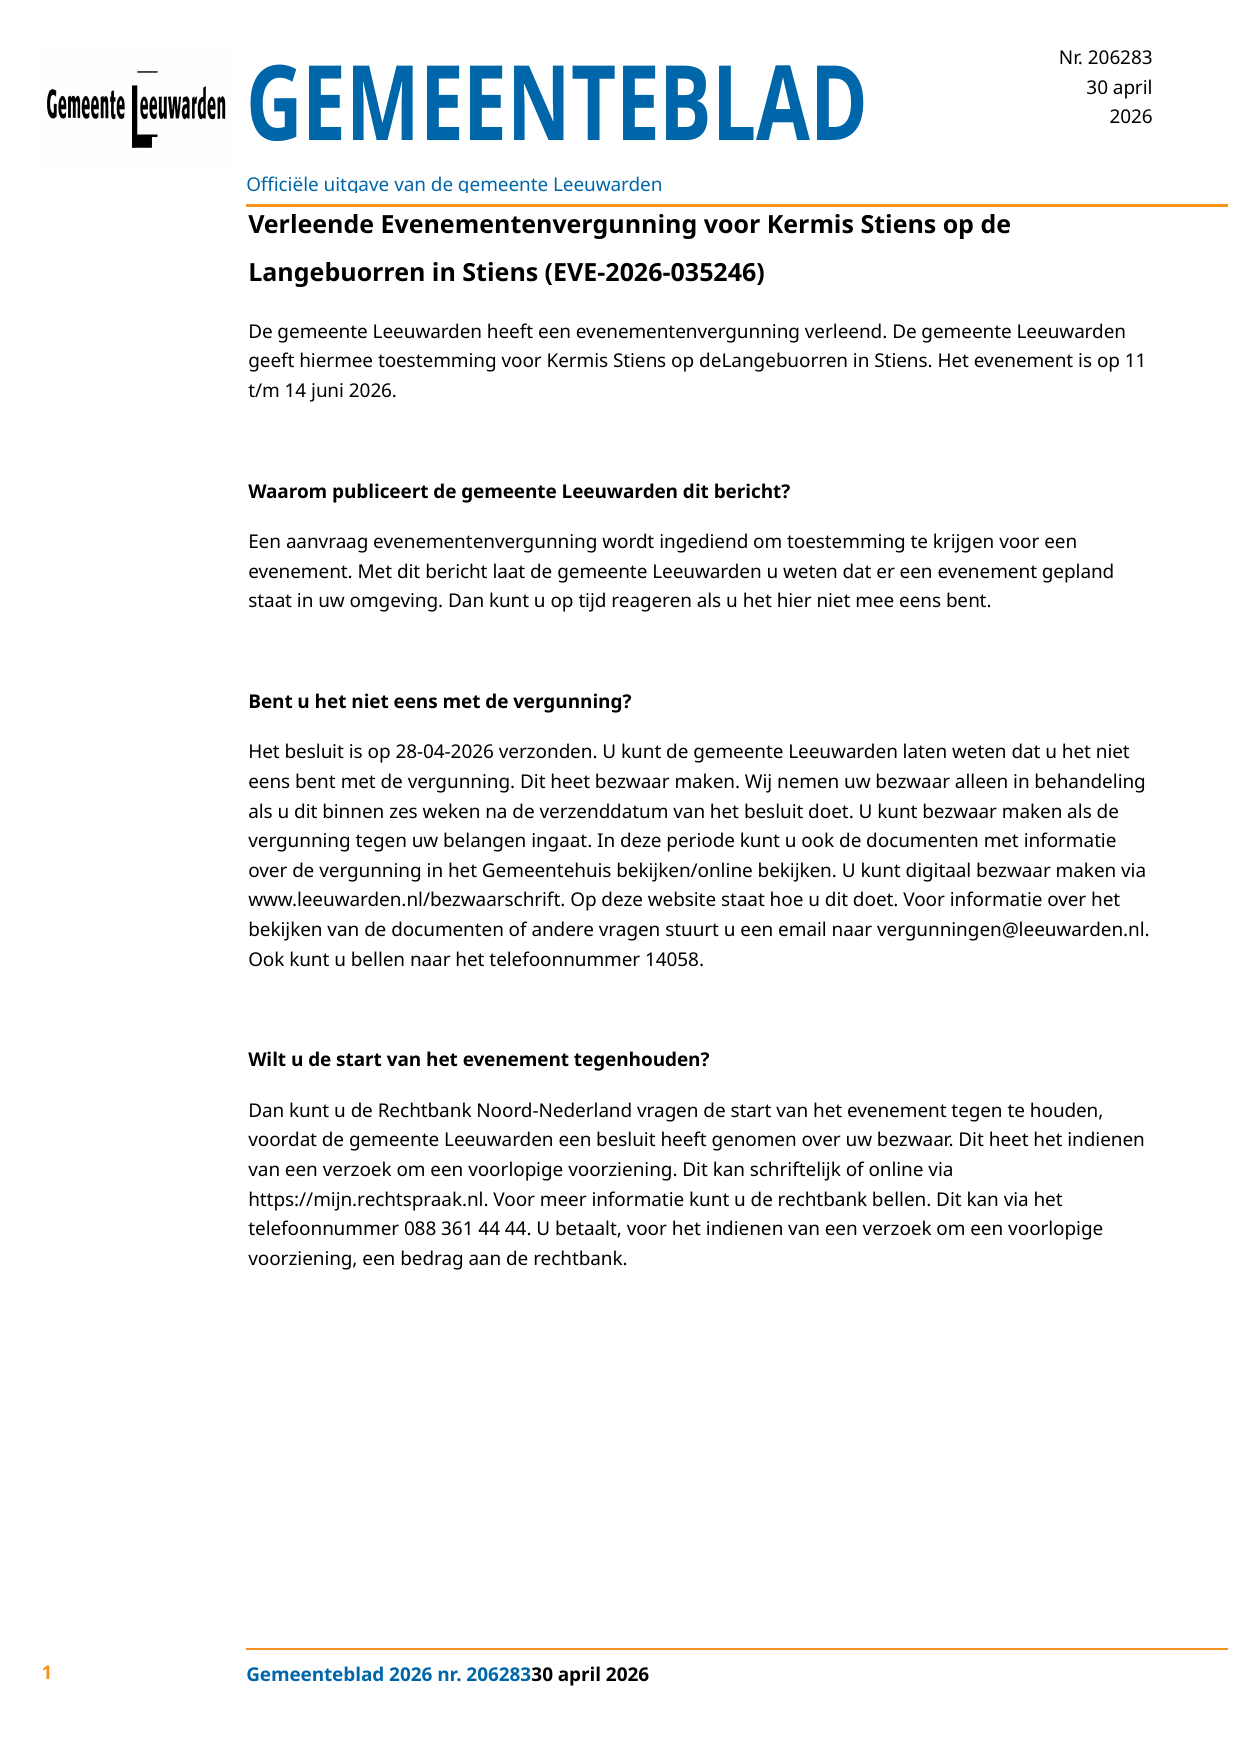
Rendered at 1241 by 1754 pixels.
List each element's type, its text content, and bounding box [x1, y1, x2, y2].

text Een aanvraag evenementenvergunning wordt ingediend om toestemming te krijgen voor een evenement. Met dit bericht laat de gemeente Leeuwarden u weten dat er een evenement gepland staat in uw omgeving. Dan kunt u op tijd reageren als u het hier niet mee eens bent. [248, 528, 1152, 613]
text Het besluit is op 28-04-2026 verzonden. U kunt de gemeente Leeuwarden laten weten dat u het niet eens bent met de vergunning. Dit heet bezwaar maken. Wij nemen uw bezwaar alleen in behandeling als u dit binnen zes weken na de verzenddatum van het besluit doet. U kunt bezwaar maken als de vergunning tegen uw belangen ingaat. In deze periode kunt u ook de documenten met informatie over de vergunning in het Gemeentehuis bekijken/online bekijken. U kunt digitaal bezwaar maken via www.leeuwarden.nl/bezwaarschrift. Op deze website staat hoe u dit doet. Voor informatie over het bekijken van de documenten of andere vragen stuurt u een email naar vergunningen@leeuwarden.nl. Ook kunt u bellen naar het telefoonnummer 14058. [248, 739, 1152, 972]
text Wilt u de start van het evenement tegenhouden? [248, 1047, 1152, 1072]
text Bent u het niet eens met de vergunning? [248, 688, 1152, 714]
text Waarom publiceert de gemeente Leeuwarden dit bericht? [248, 478, 1152, 504]
text Dan kunt u de Rechtbank Noord-Nederland vragen de start van het evenement tegen te houden, voordat de gemeente Leeuwarden een besluit heeft genomen over uw bezwaar. Dit heet het indienen van een verzoek om een voorlopige voorziening. Dit kan schriftelijk of online via https://mijn.rechtspraak.nl. Voor meer informatie kunt u de rechtbank bellen. Dit kan via het telefoonnummer 088 361 44 44. U betaalt, voor het indienen van een verzoek om een voorlopige voorziening, een bedrag aan de rechtbank. [248, 1097, 1152, 1271]
picture [41, 47, 231, 172]
text De gemeente Leeuwarden heeft een evenementenvergunning verleend. De gemeente Leeuwarden geeft hiermee toestemming voor Kermis Stiens op deLangebuorren in Stiens. Het evenement is op 11 t/m 14 juni 2026. [248, 318, 1152, 403]
text Verleende Evenementenvergunning voor Kermis Stiens op de Langebuorren in Stiens (EVE-2026-035246) [248, 207, 1152, 288]
